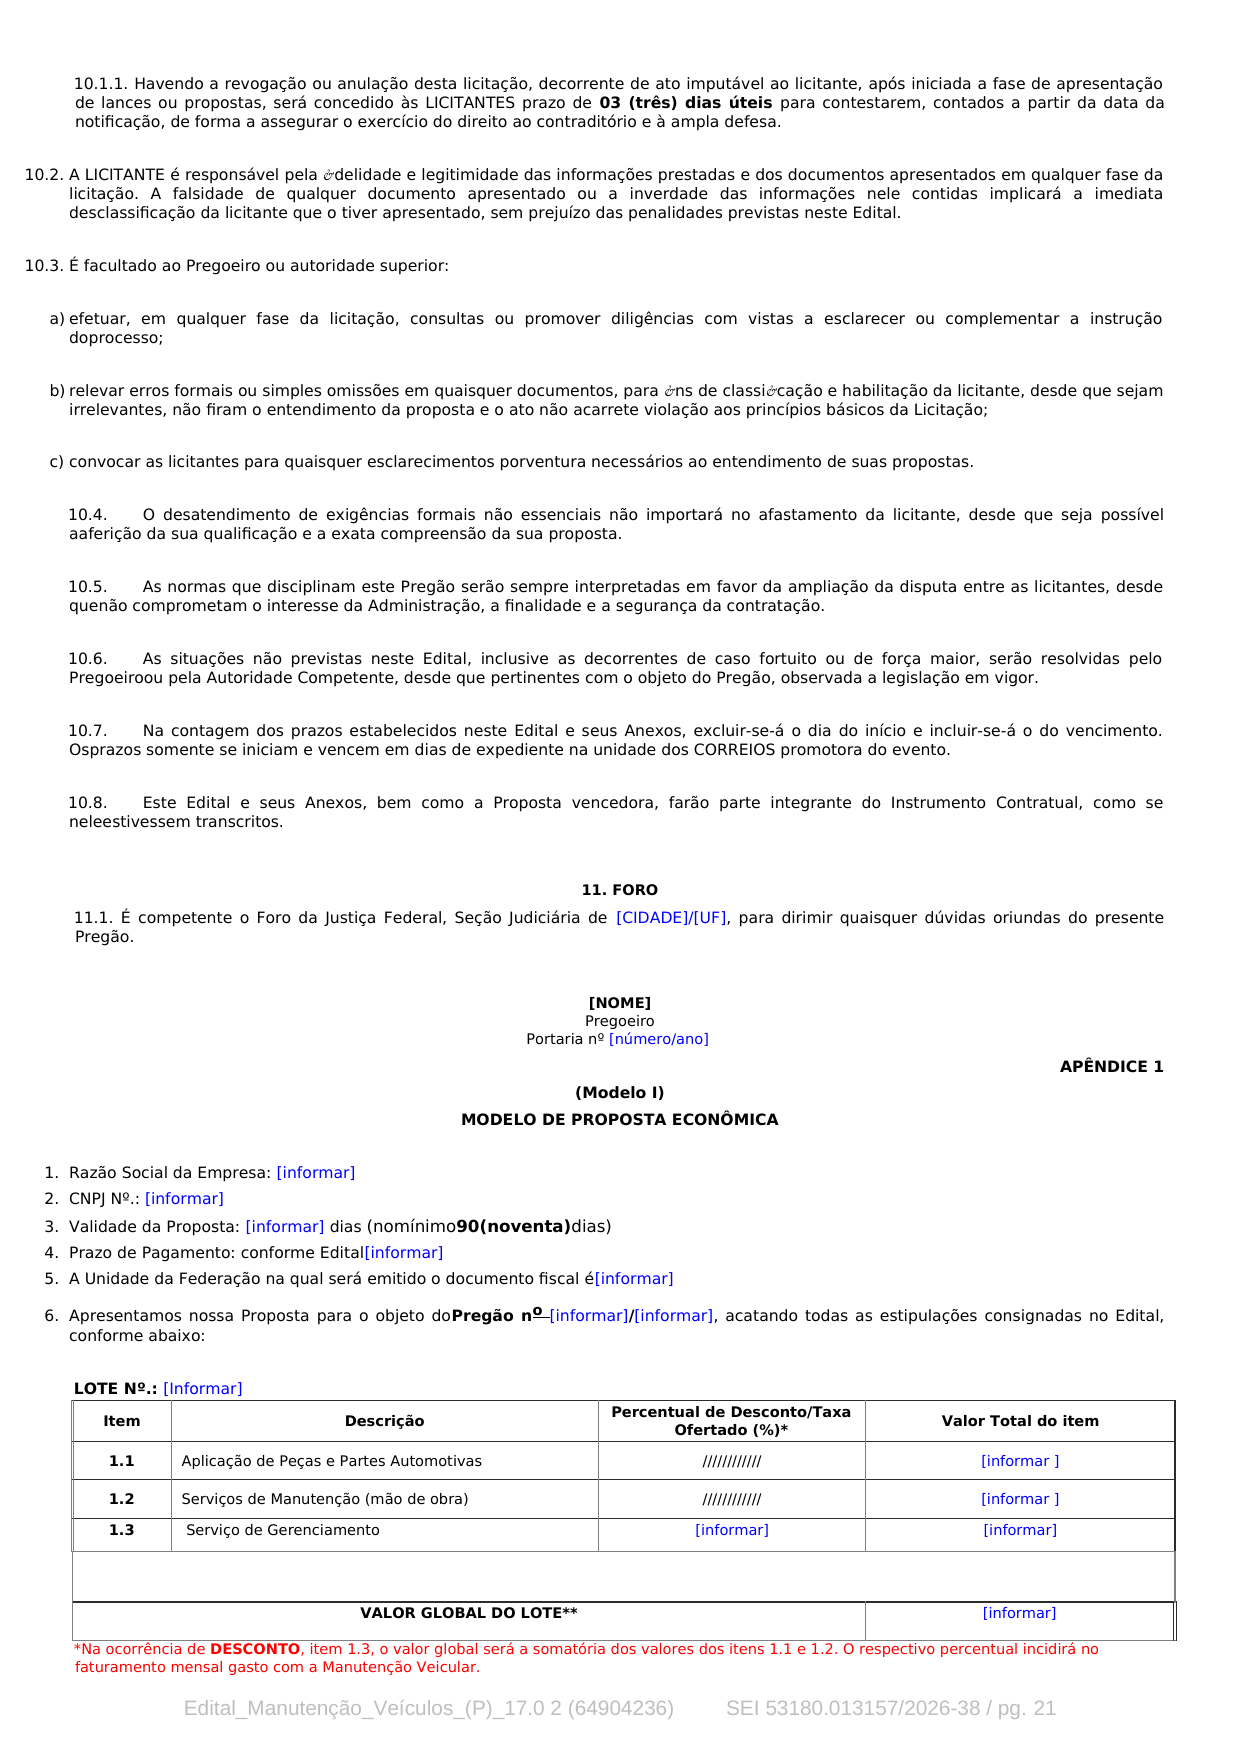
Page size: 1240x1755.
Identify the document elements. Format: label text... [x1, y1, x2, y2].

table_cell 1.3 [74, 1519, 171, 1551]
table_cell //////////// [599, 1442, 865, 1479]
text APÊNDICE 1 (Modelo I) [575, 1058, 1184, 1103]
table_cell Serviço de Gerenciamento [172, 1519, 598, 1551]
table_cell 1.2 [74, 1480, 171, 1517]
table_header Descrição [172, 1401, 598, 1441]
table_cell Aplicação de Peças e Partes Automotivas [172, 1442, 598, 1479]
list convocar as licitantes para quaisquer esclarecimentos porventura necessários ao entendimento de suas propostas. [49, 453, 1165, 472]
text 10.1.1. Havendo a revogação ou anulação desta licitação, decorrente de ato imputável ao licitante, após iniciada a fase de apresentação de lances ou propostas, será concedido às LICITANTES prazo de 03 (três) dias úteis para contestarem, contados a partir da data da notificação, de forma a assegurar o exercício do direito ao contraditório e à ampla defesa. [74, 75, 1165, 131]
table_cell [informar] [599, 1519, 865, 1551]
table_cell 1.1 [74, 1442, 171, 1479]
list CNPJ Nº.: [informar] [44, 1190, 1165, 1208]
table_cell //////////// [599, 1480, 865, 1517]
text *Na ocorrência de DESCONTO, item 1.3, o valor global será a somatória dos valores dos itens 1.1 e 1.2. O respectivo percentual incidirá no faturamento mensal gasto com a Manutenção Veicular. [74, 1641, 1170, 1676]
text LOTE Nº.: [Informar] [74, 1380, 1184, 1398]
list Prazo de Pagamento: conforme Edital[informar] [44, 1244, 1165, 1262]
list A LICITANTE é responsável pela delidade e legitimidade das informações prestadas e dos documentos apresentados em qualquer fase da licitação. A falsidade de qualquer documento apresentado ou a inverdade das informações nele contidas implicará a imediata desclassificação da licitante que o tiver apresentado, sem prejuízo das penalidades previstas neste Edital. [24, 166, 1165, 222]
table_cell [informar] [866, 1603, 1173, 1640]
list É facultado ao Pregoeiro ou autoridade superior: [24, 257, 1165, 275]
table_header Valor Total do item [866, 1401, 1174, 1441]
text 11.1. É competente o Foro da Justiça Federal, Seção Judiciária de [CIDADE]/[UF], para dirimir quaisquer dúvidas oriundas do presente Pregão. [74, 908, 1165, 946]
text Pregoeiro [69, 1013, 1171, 1030]
table_header Percentual de Desconto/Taxa Ofertado (%)* [599, 1401, 865, 1441]
list Este Edital e seus Anexos, bem como a Proposta vencedora, farão parte integrante do Instrumento Contratual, como se neleestivessem transcritos. [68, 794, 1165, 831]
list Razão Social da Empresa: [informar] [44, 1164, 1165, 1182]
text Portaria nº [número/ano] [69, 1031, 1166, 1048]
table_header Item [74, 1401, 171, 1441]
list As normas que disciplinam este Pregão serão sempre interpretadas em favor da ampliação da disputa entre as licitantes, desde quenão comprometam o interesse da Administração, a finalidade e a segurança da contratação. [68, 578, 1165, 615]
table_cell [73, 1552, 1174, 1601]
table_cell [informar] [866, 1519, 1174, 1551]
list Validade da Proposta: [informar] dias (nomínimo90(noventa)dias) [44, 1217, 1165, 1236]
list O desatendimento de exigências formais não essenciais não importará no afastamento da licitante, desde que seja possível aaferição da sua qualificação e a exata compreensão da sua proposta. [68, 506, 1165, 543]
table_cell VALOR GLOBAL DO LOTE** [73, 1603, 865, 1640]
table_cell Serviços de Manutenção (mão de obra) [172, 1480, 598, 1517]
list As situações não previstas neste Edital, inclusive as decorrentes de caso fortuito ou de força maior, serão resolvidas pelo Pregoeiroou pela Autoridade Competente, desde que pertinentes com o objeto do Pregão, observada a legislação em vigor. [68, 650, 1165, 687]
list relevar erros formais ou simples omissões em quaisquer documentos, para ns de classicação e habilitação da licitante, desde que sejam irrelevantes, não firam o entendimento da proposta e o ato não acarrete violação aos princípios básicos da Licitação; [49, 382, 1165, 419]
table_cell [informar ] [866, 1442, 1174, 1479]
text MODELO DE PROPOSTA ECONÔMICA [69, 1111, 1170, 1129]
list Na contagem dos prazos estabelecidos neste Edital e seus Anexos, excluir-se-á o dia do início e incluir-se-á o do vencimento. Osprazos somente se iniciam e vencem em dias de expediente na unidade dos CORREIOS promotora do evento. [68, 722, 1165, 759]
table_cell [informar ] [866, 1480, 1174, 1517]
text 11. FORO [69, 882, 1171, 898]
list A Unidade da Federação na qual será emitido o documento fiscal é[informar] [44, 1270, 1165, 1288]
list Apresentamos nossa Proposta para o objeto doPregão no [informar]/[informar], acatando todas as estipulações consignadas no Edital, conforme abaixo: [44, 1302, 1165, 1345]
list efetuar, em qualquer fase da licitação, consultas ou promover diligências com vistas a esclarecer ou complementar a instrução doprocesso; [49, 310, 1165, 347]
text [NOME] [69, 995, 1171, 1012]
